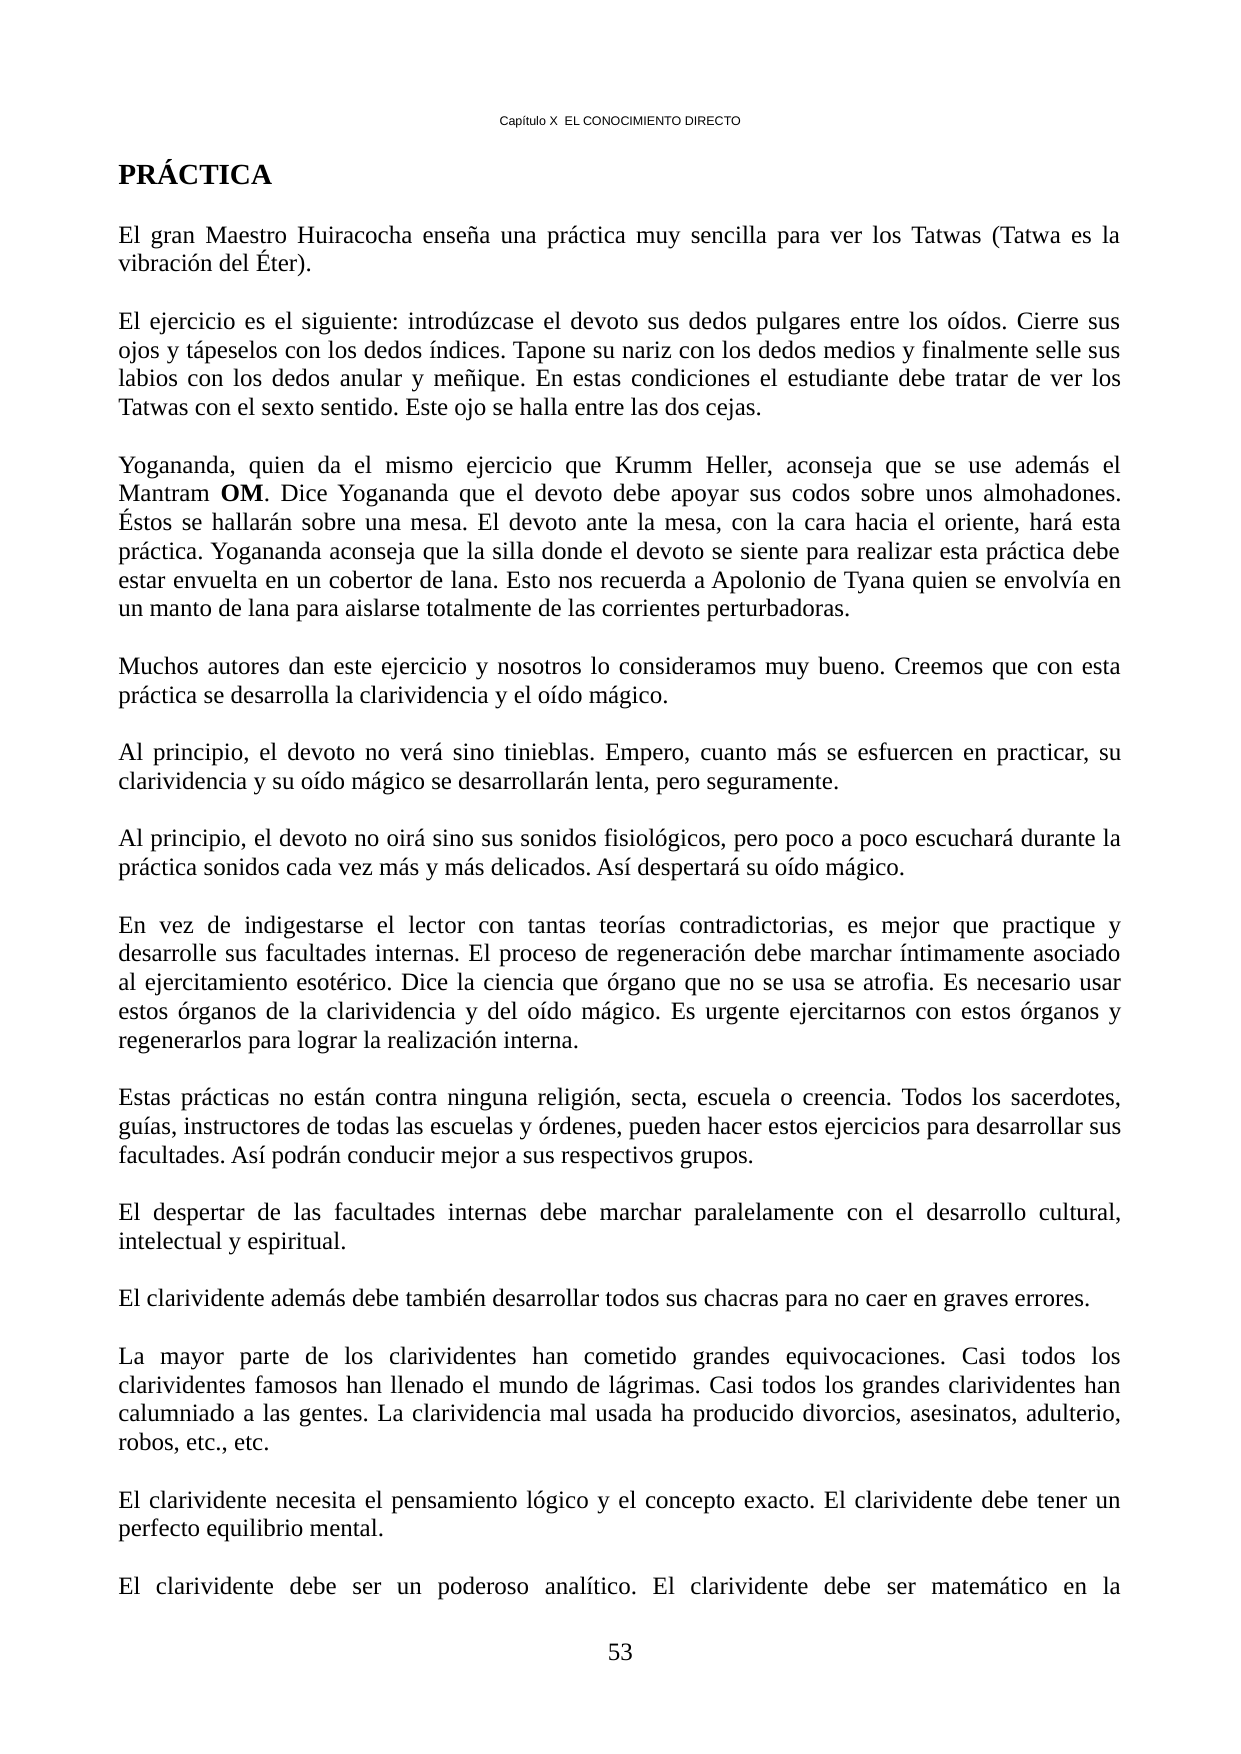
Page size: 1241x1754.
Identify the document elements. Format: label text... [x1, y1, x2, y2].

text Muchos autores dan este ejercicio y nosotros lo consideramos muy bueno. Creemos que con esta práctica se desarrolla la clarividencia y el oído mágico. [118, 651, 1122, 708]
text Yogananda, quien da el mismo ejercicio que Krumm Heller, aconseja que se use además el Mantram OM. Dice Yogananda que el devoto debe apoyar sus codos sobre unos almohadones. Éstos se hallarán sobre una mesa. El devoto ante la mesa, con la cara hacia el oriente, hará esta práctica. Yogananda aconseja que la silla donde el devoto se siente para realizar esta práctica debe estar envuelta en un cobertor de lana. Esto nos recuerda a Apolonio de Tyana quien se envolvía en un manto de lana para aislarse totalmente de las corrientes perturbadoras. [118, 450, 1122, 622]
text El despertar de las facultades internas debe marchar paralelamente con el desarrollo cultural, intelectual y espiritual. [118, 1197, 1122, 1255]
text El ejercicio es el siguiente: introdúzcase el devoto sus dedos pulgares entre los oídos. Cierre sus ojos y tápeselos con los dedos índices. Tapone su nariz con los dedos medios y finalmente selle sus labios con los dedos anular y meñique. En estas condiciones el estudiante debe tratar de ver los Tatwas con el sexto sentido. Este ojo se halla entre las dos cejas. [118, 306, 1122, 421]
text La mayor parte de los clarividentes han cometido grandes equivocaciones. Casi todos los clarividentes famosos han llenado el mundo de lágrimas. Casi todos los grandes clarividentes han calumniado a las gentes. La clarividencia mal usada ha producido divorcios, asesinatos, adulterio, robos, etc., etc. [118, 1341, 1122, 1456]
subtitle PRÁCTICA [118, 157, 1122, 191]
text Al principio, el devoto no oirá sino sus sonidos fisiológicos, pero poco a poco escuchará durante la práctica sonidos cada vez más y más delicados. Así despertará su oído mágico. [118, 823, 1122, 881]
text El gran Maestro Huiracocha enseña una práctica muy sencilla para ver los Tatwas (Tatwa es la vibración del Éter). [118, 220, 1122, 277]
text En vez de indigestarse el lector con tantas teorías contradictorias, es mejor que practique y desarrolle sus facultades internas. El proceso de regeneración debe marchar íntimamente asociado al ejercitamiento esotérico. Dice la ciencia que órgano que no se usa se atrofia. Es necesario usar estos órganos de la clarividencia y del oído mágico. Es urgente ejercitarnos con estos órganos y regenerarlos para lograr la realización interna. [118, 910, 1122, 1053]
text El clarividente necesita el pensamiento lógico y el concepto exacto. El clarividente debe tener un perfecto equilibrio mental. [118, 1485, 1122, 1542]
text El clarividente debe ser un poderoso analítico. El clarividente debe ser matemático en la [118, 1571, 1122, 1600]
text El clarividente además debe también desarrollar todos sus chacras para no caer en graves errores. [118, 1283, 1122, 1312]
text Estas prácticas no están contra ninguna religión, secta, escuela o creencia. Todos los sacerdotes, guías, instructores de todas las escuelas y órdenes, pueden hacer estos ejercicios para desarrollar sus facultades. Así podrán conducir mejor a sus respectivos grupos. [118, 1082, 1122, 1168]
text Al principio, el devoto no verá sino tinieblas. Empero, cuanto más se esfuercen en practicar, su clarividencia y su oído mágico se desarrollarán lenta, pero seguramente. [118, 737, 1122, 795]
